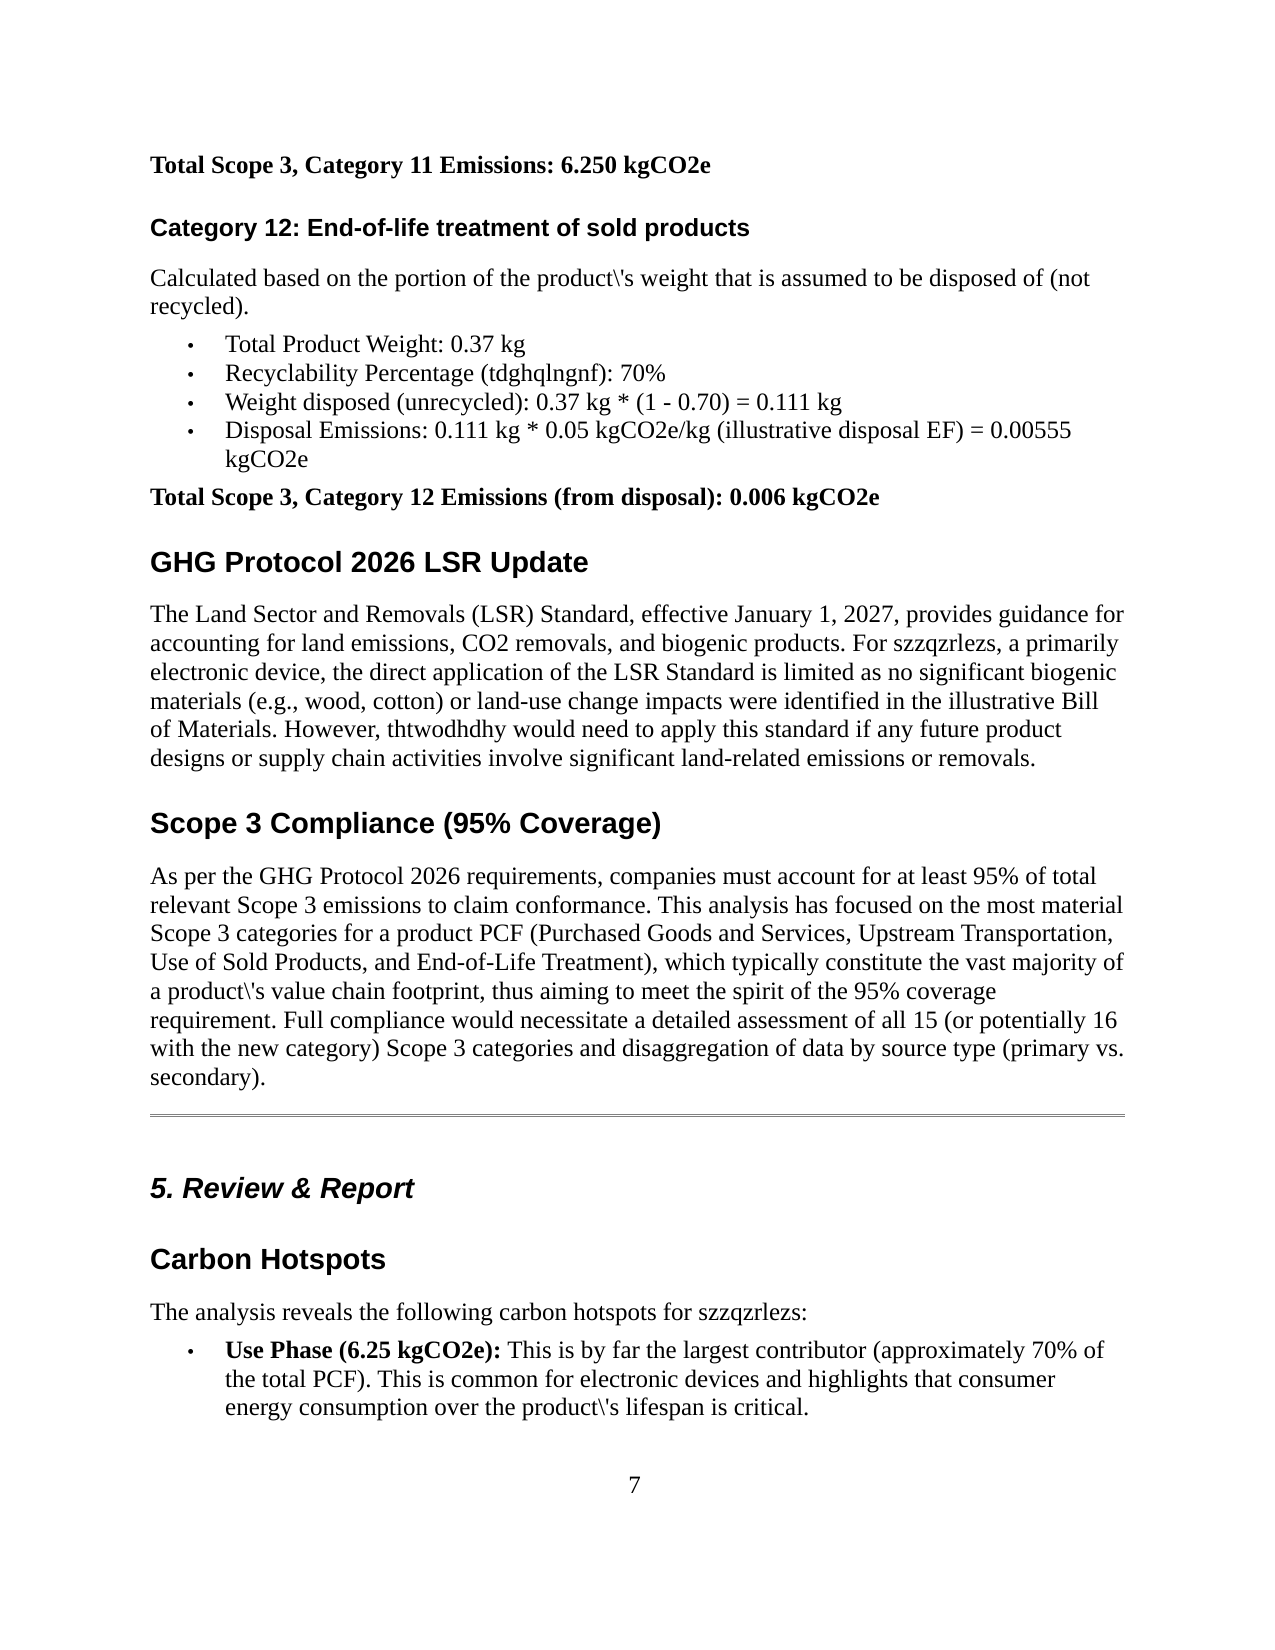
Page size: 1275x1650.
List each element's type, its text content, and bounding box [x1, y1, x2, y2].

list Recyclability Percentage (tdghqlngnf): 70% [187, 358, 1125, 387]
text Total Scope 3, Category 11 Emissions: 6.250 kgCO2e [150, 150, 1125, 179]
subtitle Category 12: End-of-life treatment of sold products [150, 213, 1125, 241]
list Total Product Weight: 0.37 kg [187, 329, 1125, 358]
text The analysis reveals the following carbon hotspots for szzqzrlezs: [150, 1297, 1125, 1326]
subtitle Carbon Hotspots [150, 1242, 1125, 1276]
list Disposal Emissions: 0.111 kg * 0.05 kgCO2e/kg (illustrative disposal EF) = 0.00555 kgCO2e [187, 415, 1125, 473]
subtitle Scope 3 Compliance (95% Coverage) [150, 806, 1125, 839]
text Calculated based on the portion of the product\'s weight that is assumed to be disposed of (not recycled). [150, 263, 1125, 320]
list Use Phase (6.25 kgCO2e): This is by far the largest contributor (approximately 70% of the total PCF). This is common for electronic devices and highlights that consumer energy consumption over the product\'s lifespan is critical. [187, 1335, 1125, 1421]
text As per the GHG Protocol 2026 requirements, companies must account for at least 95% of total relevant Scope 3 emissions to claim conformance. This analysis has focused on the most material Scope 3 categories for a product PCF (Purchased Goods and Services, Upstream Transportation, Use of Sold Products, and End-of-Life Treatment), which typically constitute the vast majority of a product\'s value chain footprint, thus aiming to meet the spirit of the 95% coverage requirement. Full compliance would necessitate a detailed assessment of all 15 (or potentially 16 with the new category) Scope 3 categories and disaggregation of data by source type (primary vs. secondary). [150, 861, 1125, 1091]
list Weight disposed (unrecycled): 0.37 kg * (1 - 0.70) = 0.111 kg [187, 387, 1125, 415]
text The Land Sector and Removals (LSR) Standard, effective January 1, 2027, provides guidance for accounting for land emissions, CO2 removals, and biogenic products. For szzqzrlezs, a primarily electronic device, the direct application of the LSR Standard is limited as no significant biogenic materials (e.g., wood, cotton) or land-use change impacts were identified in the illustrative Bill of Materials. However, thtwodhdhy would need to apply this standard if any future product designs or supply chain activities involve significant land-related emissions or removals. [150, 599, 1125, 772]
subtitle GHG Protocol 2026 LSR Update [150, 544, 1125, 578]
subtitle 5. Review & Report [150, 1171, 1125, 1205]
text Total Scope 3, Category 12 Emissions (from disposal): 0.006 kgCO2e [150, 482, 1125, 511]
